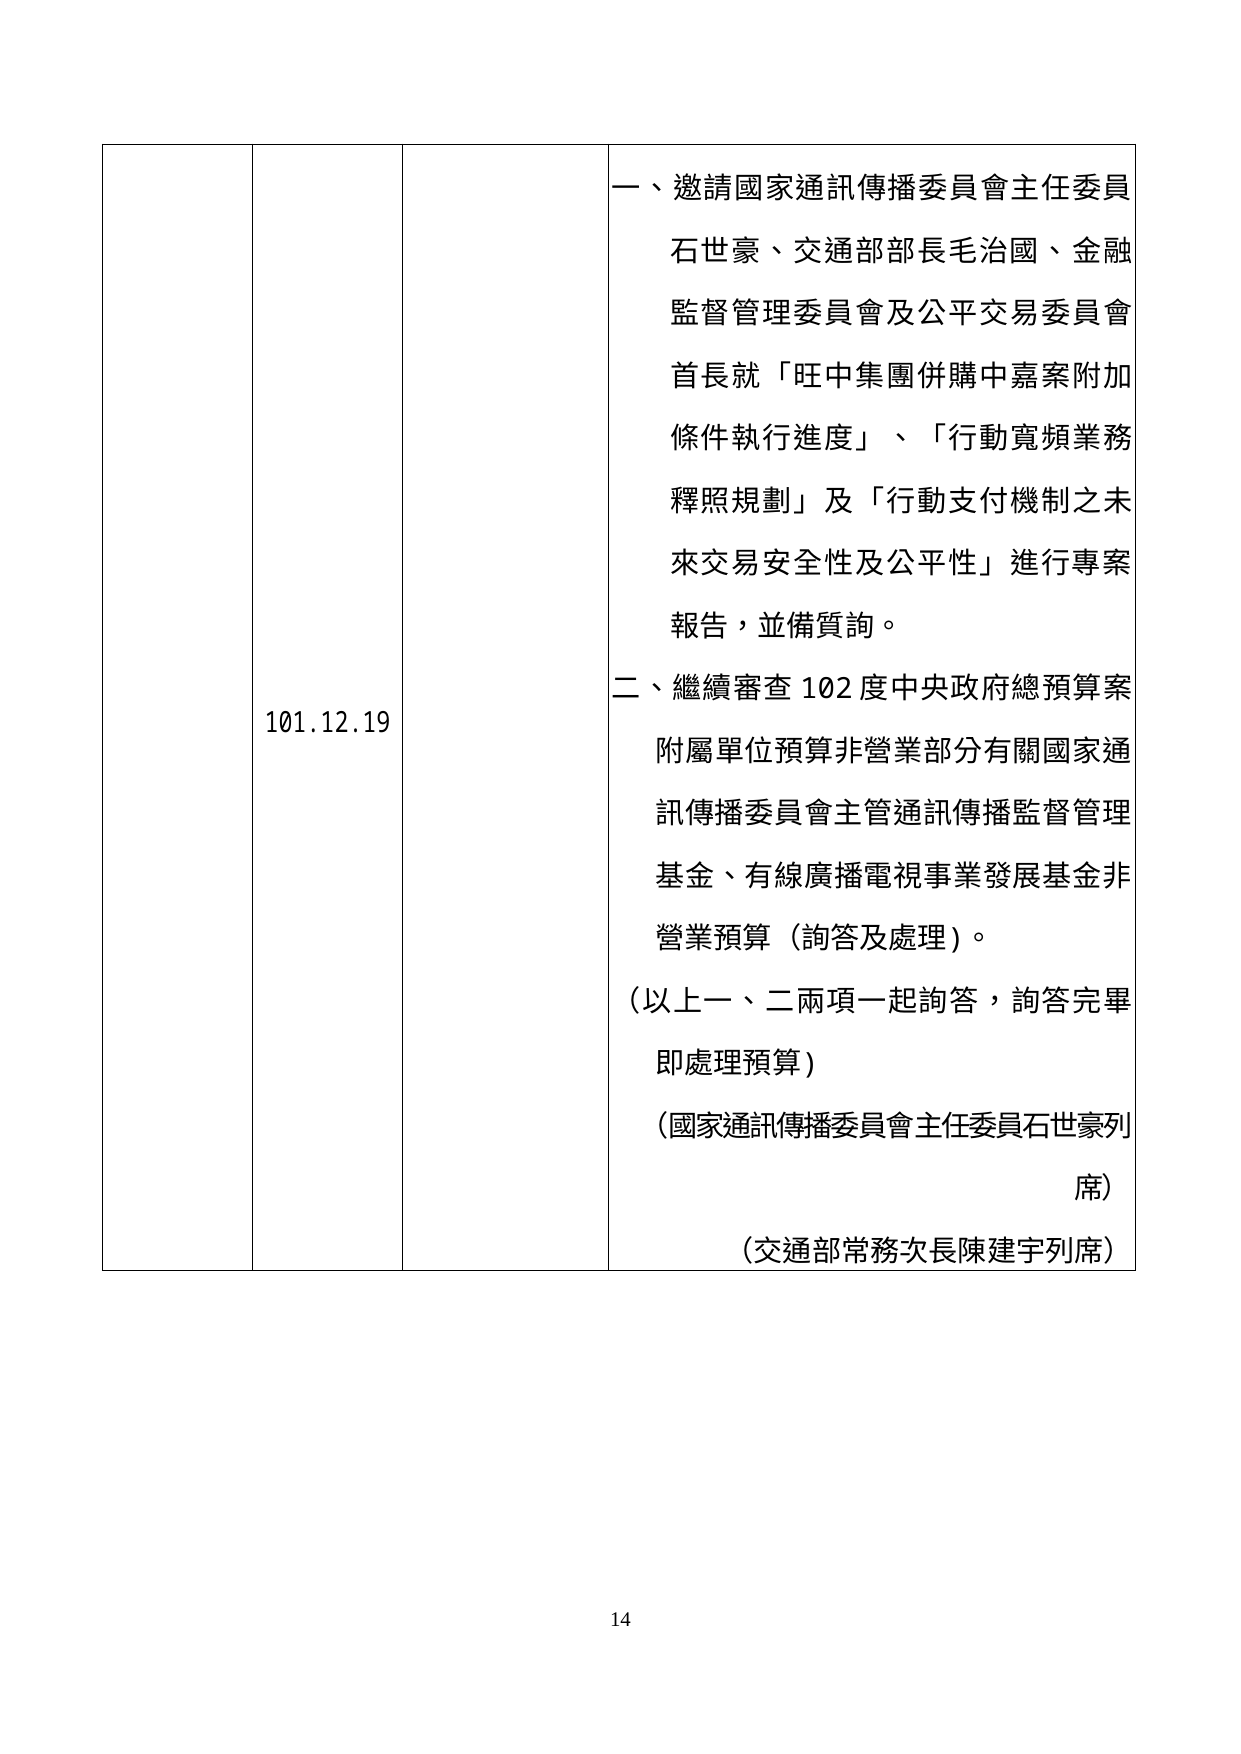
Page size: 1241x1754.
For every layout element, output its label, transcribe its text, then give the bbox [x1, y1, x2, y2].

table_cell [403, 145, 608, 1269]
table_cell [103, 145, 252, 1269]
table_cell 101.12.19 [253, 145, 402, 1269]
table_cell 一、邀請國家通訊傳播委員會主任委員石世豪、交通部部長毛治國、金融監督管理委員會及公平交易委員會首長就「旺中集團併購中嘉案附加條件執行進度」、「行動寬頻業務釋照規劃」及「行動支付機制之未來交易安全性及公平性」進行專案報告，並備質詢。 二、繼續審查102度中央政府總預算案附屬單位預算非營業部分有關國家通訊傳播委員會主管通訊傳播監督管理基金、有線廣播電視事業發展基金非營業預算（詢答及處理)。 （以上一、二兩項一起詢答，詢答完畢即處理預算) （國家通訊傳播委員會主任委員石世豪列席） （交通部常務次長陳建宇列席） [609, 145, 1135, 1269]
